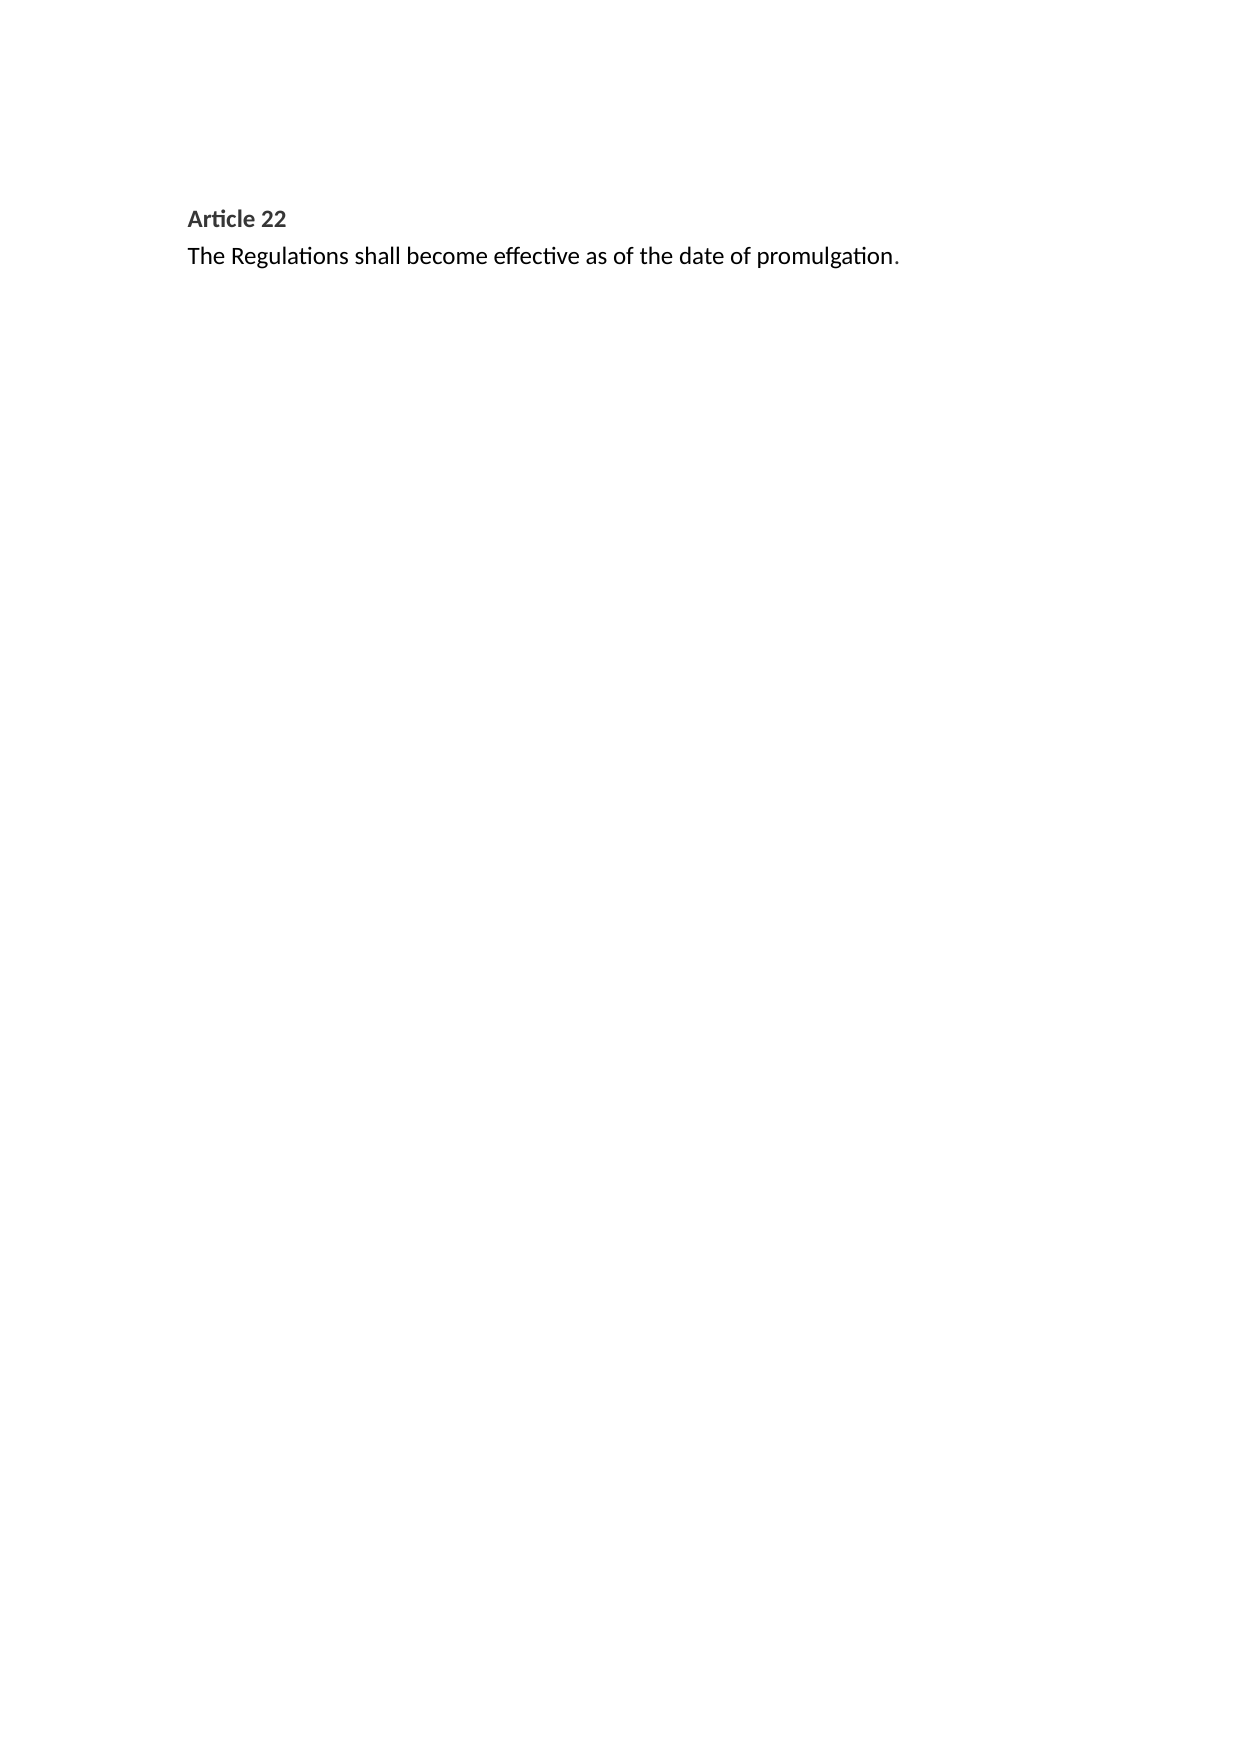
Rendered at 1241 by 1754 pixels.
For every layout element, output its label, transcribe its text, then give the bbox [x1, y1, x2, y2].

text Article 22 The Regulations shall become effective as of the date of promulgation. [187, 164, 1053, 277]
